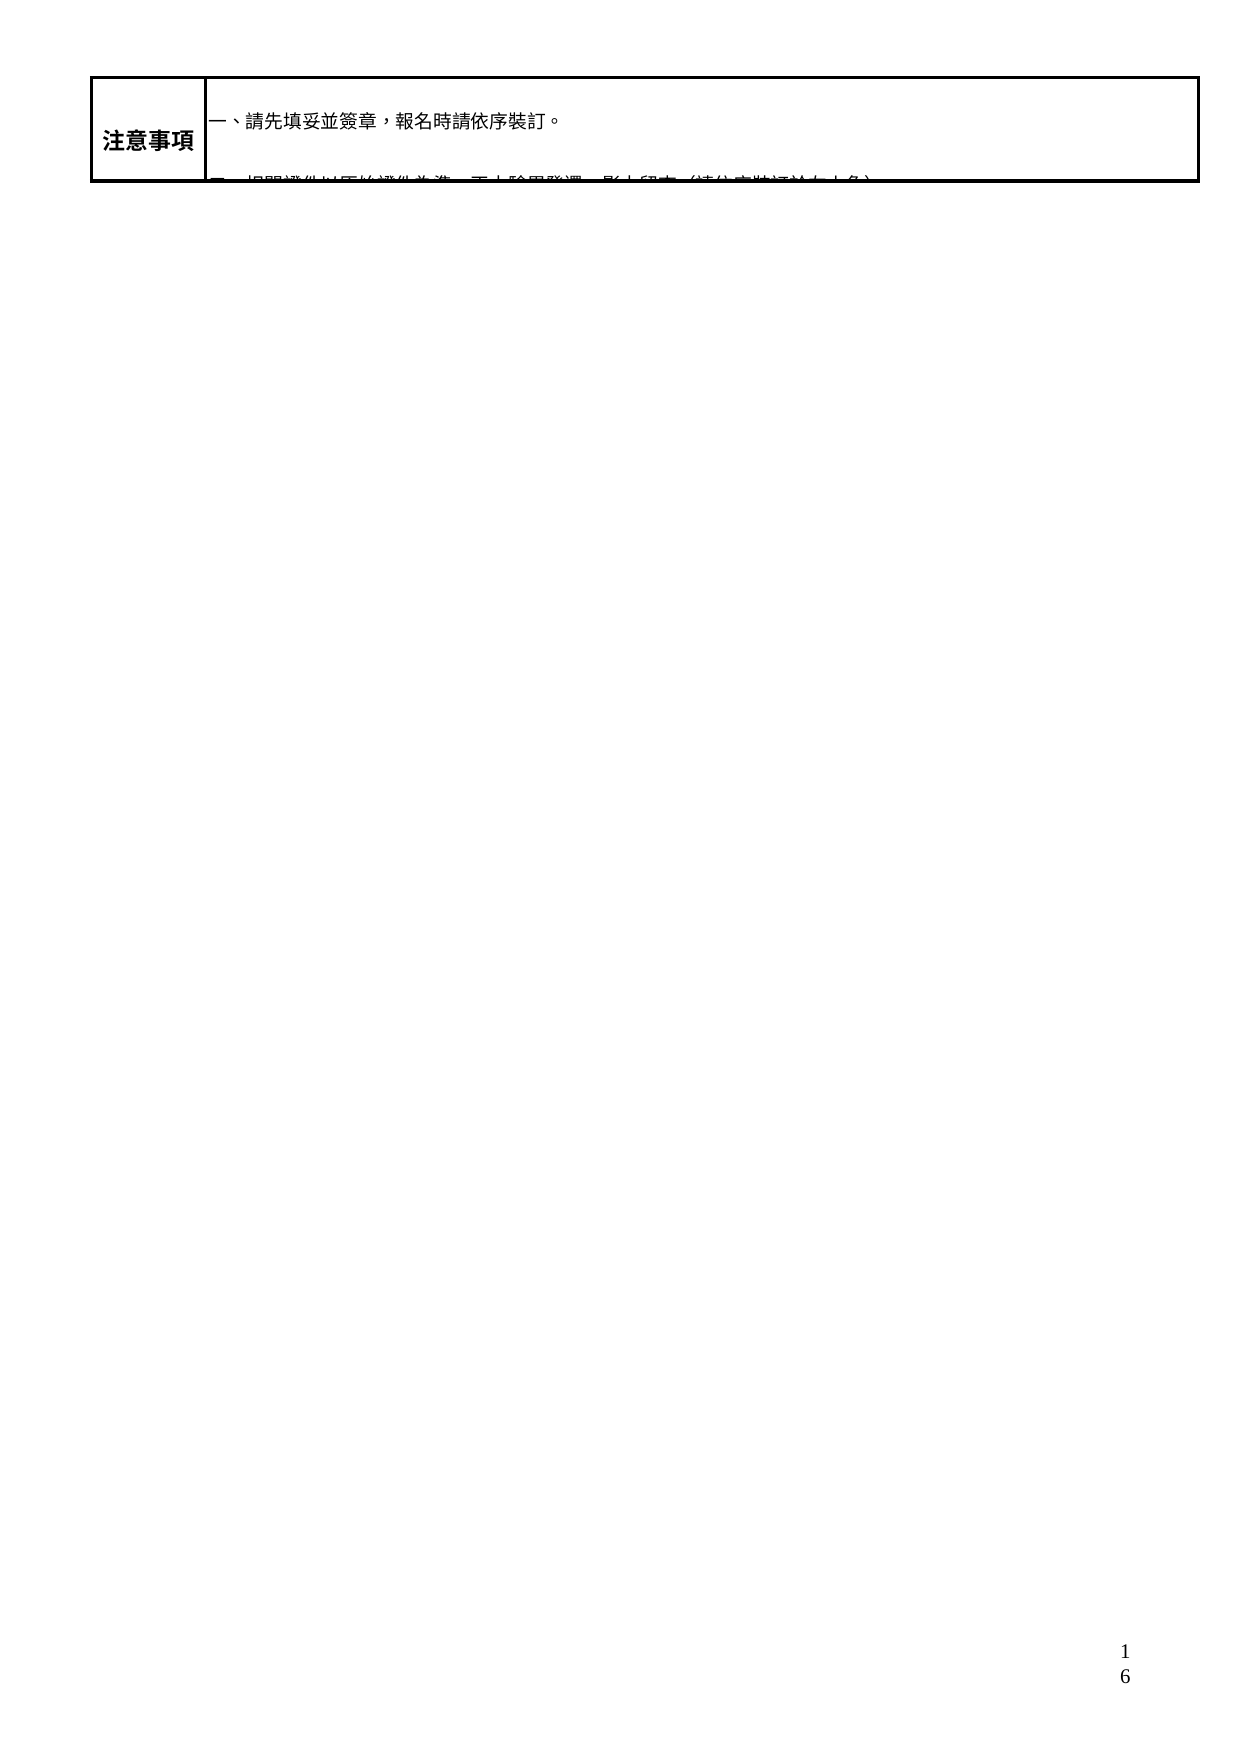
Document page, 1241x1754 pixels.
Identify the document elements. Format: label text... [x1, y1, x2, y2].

table_cell 注意事項 [93, 79, 204, 179]
table_cell 一、請先填妥並簽章，報名時請依序裝訂。 二、相關證件以原始證件為準，正本驗畢發還，影本留查（請依序裝訂於左上角）。 三、審查如有異議，應於報名當天完成補件及處理，事後不再受理。 [207, 79, 1197, 179]
